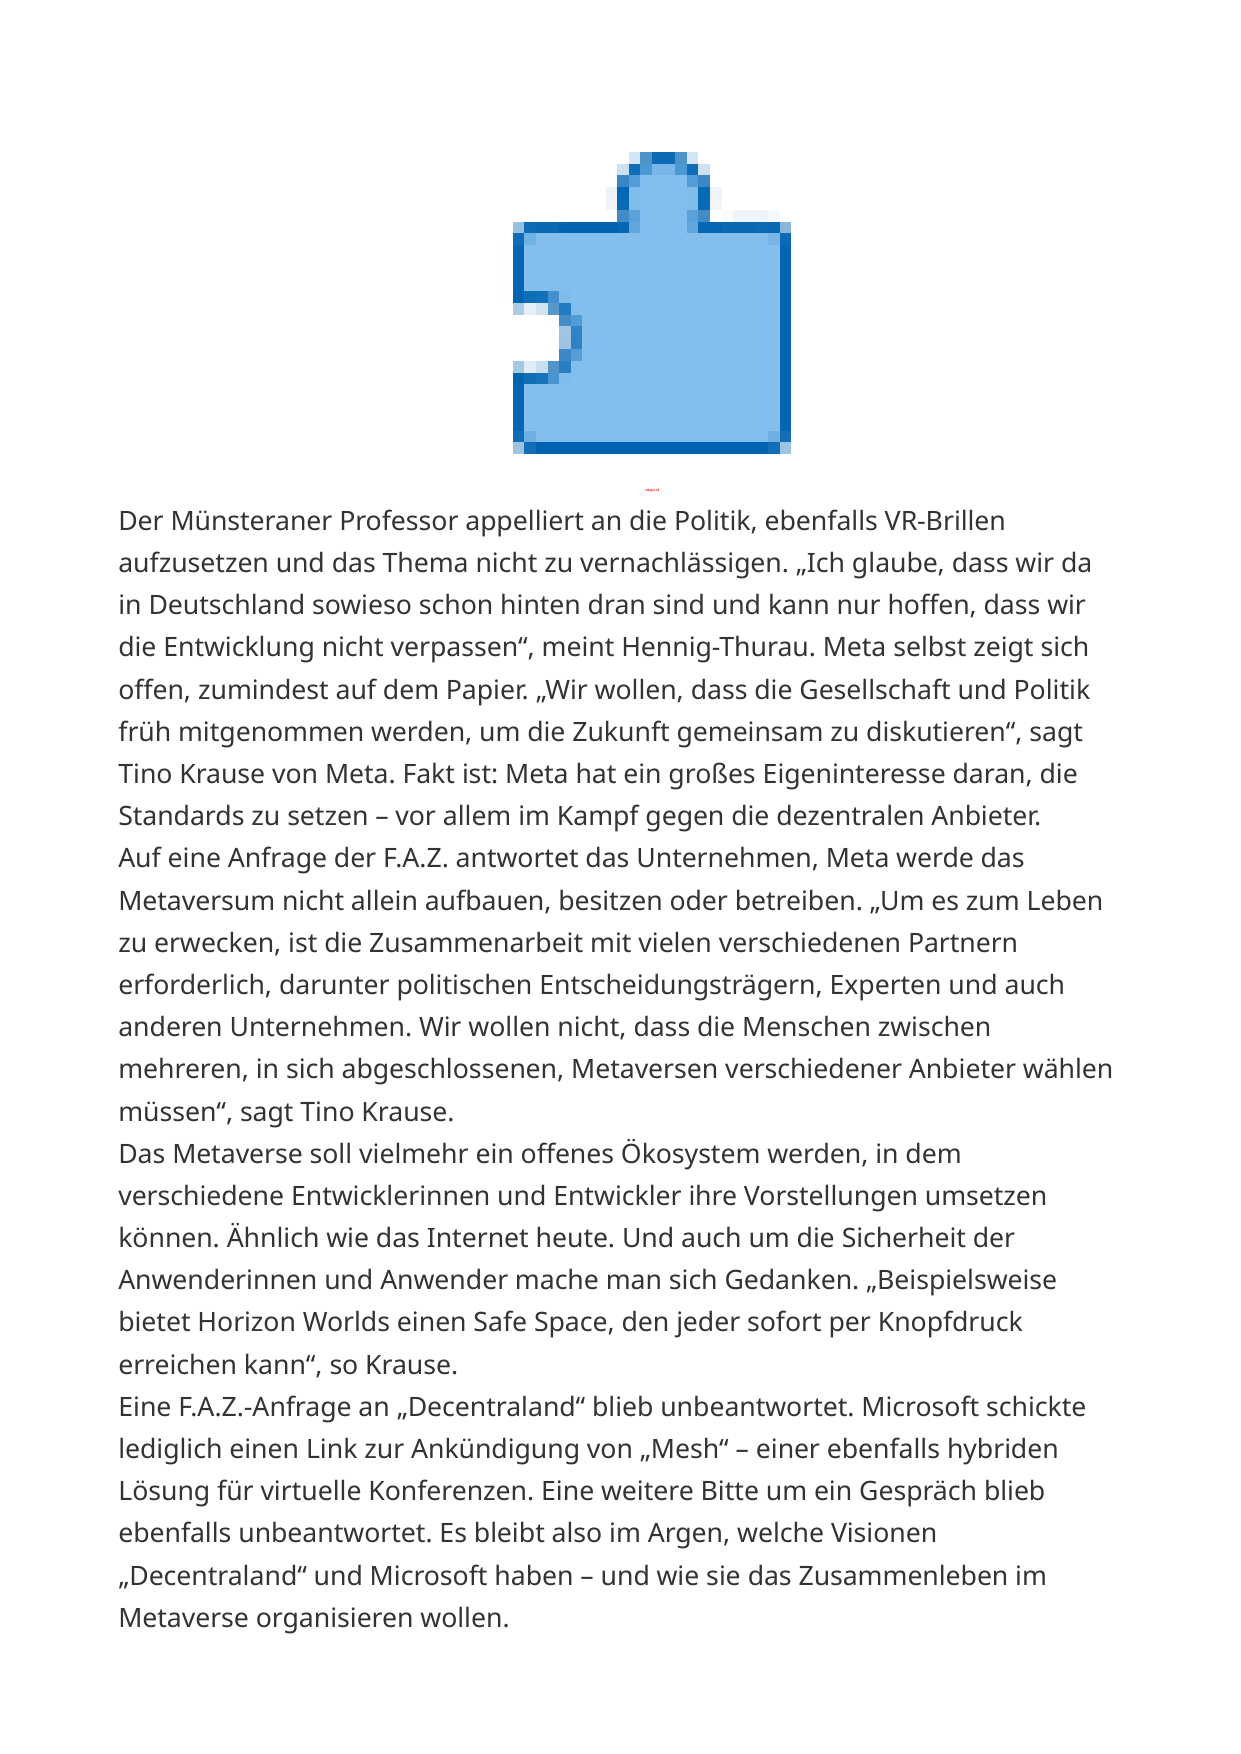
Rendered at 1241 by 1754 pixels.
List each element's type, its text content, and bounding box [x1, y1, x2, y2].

list Das Metaverse soll vielmehr ein offenes Ökosystem werden, in dem verschiedene Entwicklerinnen und Entwickler ihre Vorstellungen umsetzen können. Ähnlich wie das Internet heute. Und auch um die Sicherheit der Anwenderinnen und Anwender mache man sich Gedanken. „Beispielsweise bietet Horizon Worlds einen Safe Space, den jeder sofort per Knopfdruck erreichen kann“, so Krause. [118, 1129, 1122, 1382]
list Auf eine Anfrage der F.A.Z. antwortet das Unternehmen, Meta werde das Metaversum nicht allein aufbauen, besitzen oder betreiben. „Um es zum Leben zu erwecken, ist die Zusammenarbeit mit vielen verschiedenen Partnern erforderlich, darunter politischen Entscheidungsträgern, Experten und auch anderen Unternehmen. Wir wollen nicht, dass die Menschen zwischen mehreren, in sich abgeschlossenen, Metaversen verschiedener Anbieter wählen müssen“, sagt Tino Krause. [118, 833, 1122, 1129]
list Der Münsteraner Professor appelliert an die Politik, ebenfalls VR-Brillen aufzusetzen und das Thema nicht zu vernachlässigen. „Ich glaube, dass wir da in Deutschland sowieso schon hinten dran sind und kann nur hoffen, dass wir die Entwicklung nicht verpassen“, meint Hennig-Thurau. Meta selbst zeigt sich offen, zumindest auf dem Papier. „Wir wollen, dass die Gesellschaft und Politik früh mitgenommen werden, um die Zukunft gemeinsam zu diskutieren“, sagt Tino Krause von Meta. Fakt ist: Meta hat ein großes Eigeninteresse daran, die Standards zu setzen – vor allem im Kampf gegen die dezentralen Anbieter. [118, 496, 1122, 833]
list Eine F.A.Z.-Anfrage an „Decentraland“ blieb unbeantwortet. Microsoft schickte lediglich einen Link zur Ankündigung von „Mesh“ – einer ebenfalls hybriden Lösung für virtuelle Konferenzen. Eine weitere Bitte um ein Gespräch blieb ebenfalls unbeantwortet. Es bleibt also im Argen, welche Visionen „Decentraland“ und Microsoft haben – und wie sie das Zusammenleben im Metaverse organisieren wollen. [118, 1382, 1122, 1635]
